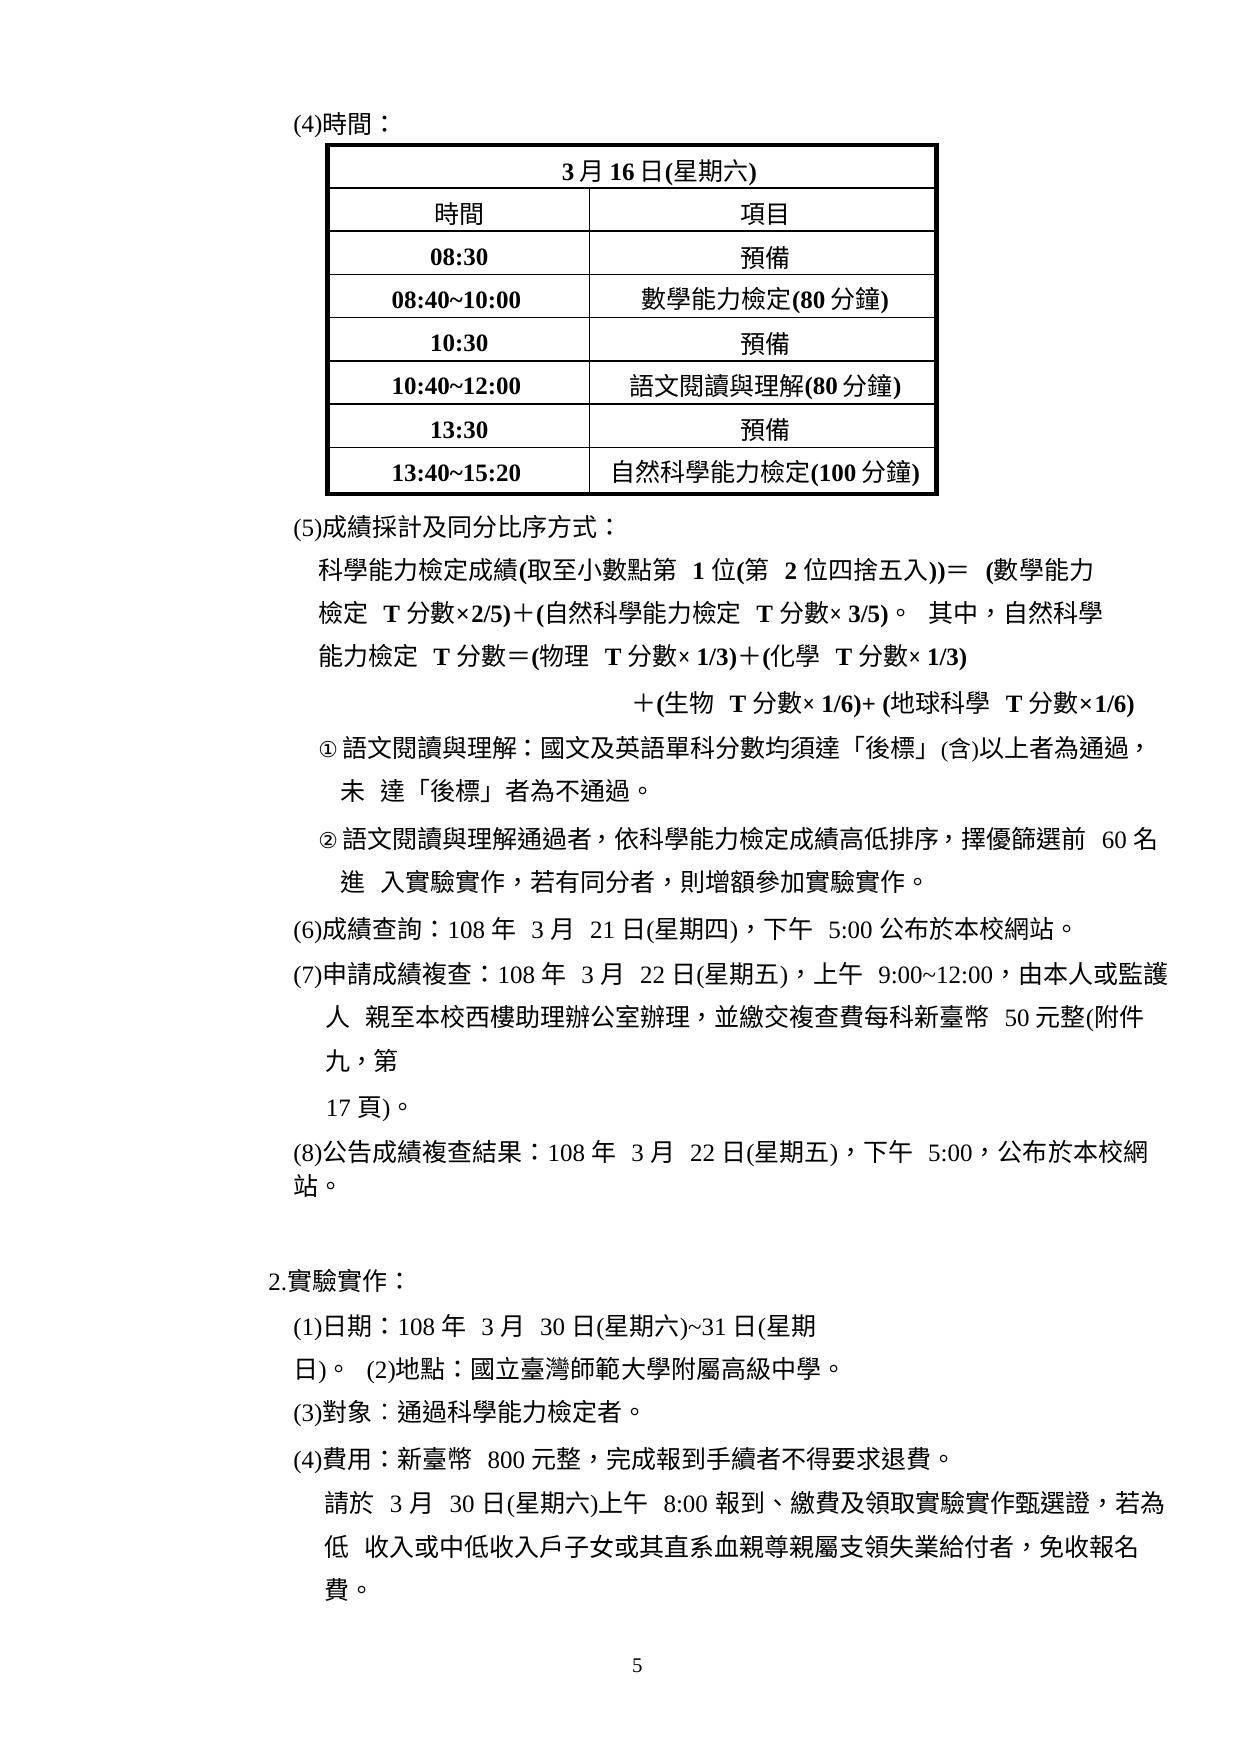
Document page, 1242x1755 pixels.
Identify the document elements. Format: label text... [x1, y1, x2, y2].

text ＋(生物 T 分數× 1/6)+ (地球科學 T 分數×1/6) [631, 685, 1187, 719]
table_cell 項目 [590, 189, 934, 230]
table_cell 數學能力檢定(80分鐘) [590, 275, 934, 317]
text 科學能力檢定成績(取至小數點第 1 位(第 2 位四捨五入))＝ (數學能力檢定 T 分數×2/5)＋(自然科學能力檢定 T 分數× 3/5)。 其中，自然科學能力檢定 T 分數＝(物理 T 分數× 1/3)＋(化學 T 分數× 1/3) [318, 552, 1117, 673]
text (1)日期：108 年 3 月 30 日(星期六)~31 日(星期日)。 (2)地點：國立臺灣師範大學附屬高級中學。 (3)對象︰通過科學能力檢定者。 [293, 1308, 866, 1429]
table_cell 預備 [590, 232, 934, 274]
table_cell 自然科學能力檢定(100分鐘) [590, 448, 934, 491]
table_cell 13:30 [330, 405, 589, 447]
text ①語文閱讀與理解：國文及英語單科分數均須達「後標」(含)以上者為通過，未 達「後標」者為不通過。 [318, 730, 1176, 808]
table_cell 08:30 [330, 232, 589, 274]
text (7)申請成績複查：108 年 3 月 22 日(星期五)，上午 9:00~12:00，由本人或監護人 親至本校西樓助理辦公室辦理，並繳交複查費每科新臺幣 50 元整(附件九，第 [293, 957, 1176, 1077]
text (8)公告成績複查結果：108 年 3 月 22 日(星期五)，下午 5:00，公布於本校網站。 [293, 1134, 1187, 1203]
text (4)時間： [293, 102, 1187, 138]
table_cell 08:40~10:00 [330, 275, 589, 317]
table_cell 預備 [590, 405, 934, 447]
text (5)成績採計及同分比序方式： [293, 510, 1187, 542]
text 17 頁)。 [326, 1090, 1187, 1124]
table_cell 預備 [590, 318, 934, 360]
table_cell 時間 [330, 189, 589, 230]
table_header 3月16日(星期六) [330, 147, 934, 187]
table_cell 10:30 [330, 318, 589, 360]
table_cell 10:40~12:00 [330, 362, 589, 403]
text 請於 3 月 30 日(星期六)上午 8:00 報到、繳費及領取實驗實作甄選證，若為低 收入或中低收入戶子女或其直系血親尊親屬支領失業給付者，免收報名費。 [324, 1486, 1176, 1607]
text 2.實驗實作： [268, 1263, 1187, 1298]
table_cell 語文閱讀與理解(80分鐘) [590, 362, 934, 403]
table_cell 13:40~15:20 [330, 448, 589, 491]
text ②語文閱讀與理解通過者，依科學能力檢定成績高低排序，擇優篩選前 60 名進 入實驗實作，若有同分者，則增額參加實驗實作。 [318, 821, 1176, 898]
text (4)費用：新臺幣 800 元整，完成報到手續者不得要求退費。 [293, 1441, 1187, 1475]
text (6)成績查詢：108 年 3 月 21 日(星期四)，下午 5:00 公布於本校網站。 [293, 912, 1187, 946]
